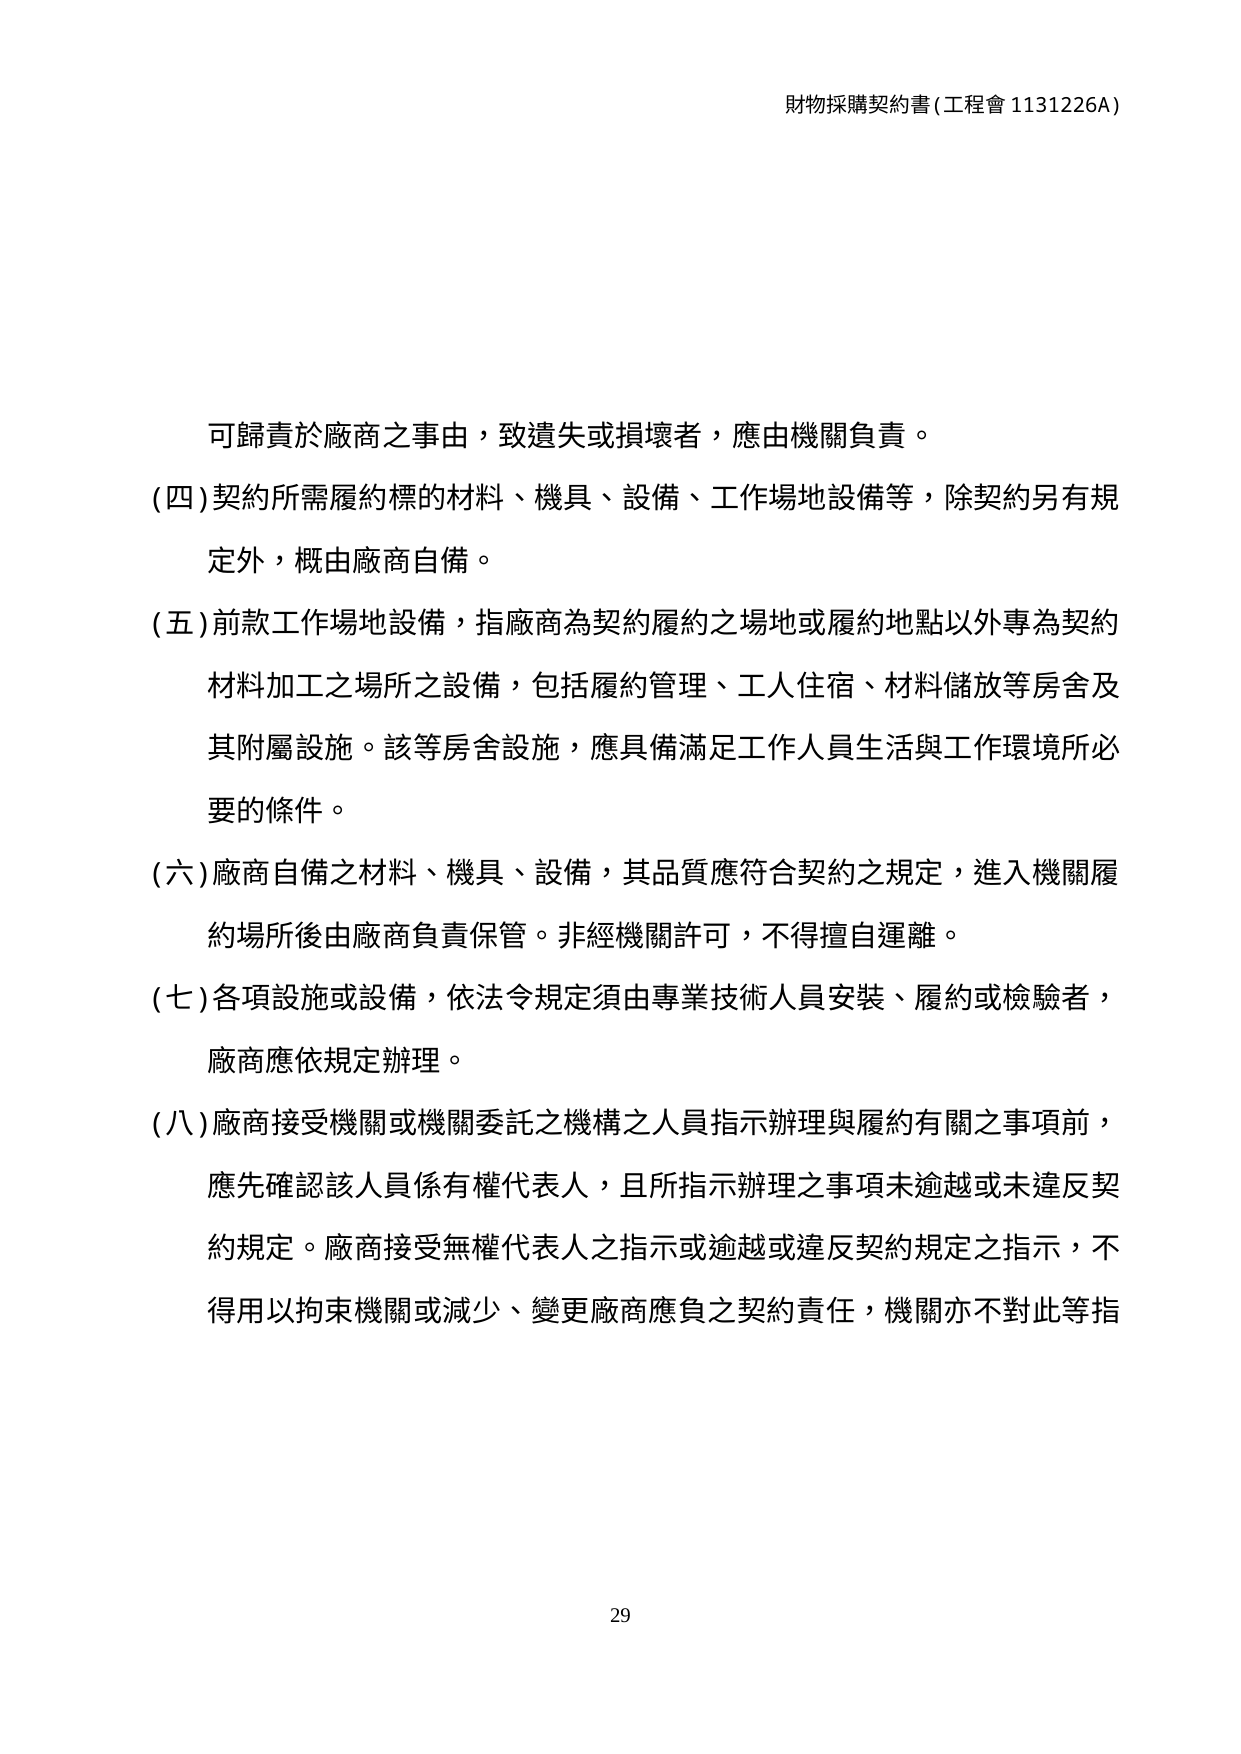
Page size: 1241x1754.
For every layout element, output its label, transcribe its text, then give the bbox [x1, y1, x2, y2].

text (七)各項設施或設備，依法令規定須由專業技術人員安裝、履約或檢驗者，廠商應依規定辦理。 [148, 954, 1122, 1079]
text (四)契約所需履約標的材料、機具、設備、工作場地設備等，除契約另有規定外，概由廠商自備。 [148, 454, 1122, 579]
text 可歸責於廠商之事由，致遺失或損壞者，應由機關負責。 [148, 392, 1122, 454]
text (六)廠商自備之材料、機具、設備，其品質應符合契約之規定，進入機關履約場所後由廠商負責保管。非經機關許可，不得擅自運離。 [148, 829, 1122, 954]
text (五)前款工作場地設備，指廠商為契約履約之場地或履約地點以外專為契約材料加工之場所之設備，包括履約管理、工人住宿、材料儲放等房舍及其附屬設施。該等房舍設施，應具備滿足工作人員生活與工作環境所必要的條件。 [148, 579, 1122, 829]
text (八)廠商接受機關或機關委託之機構之人員指示辦理與履約有關之事項前，應先確認該人員係有權代表人，且所指示辦理之事項未逾越或未違反契約規定。廠商接受無權代表人之指示或逾越或違反契約規定之指示，不得用以拘束機關或減少、變更廠商應負之契約責任，機關亦不對此等指 [148, 1079, 1122, 1329]
